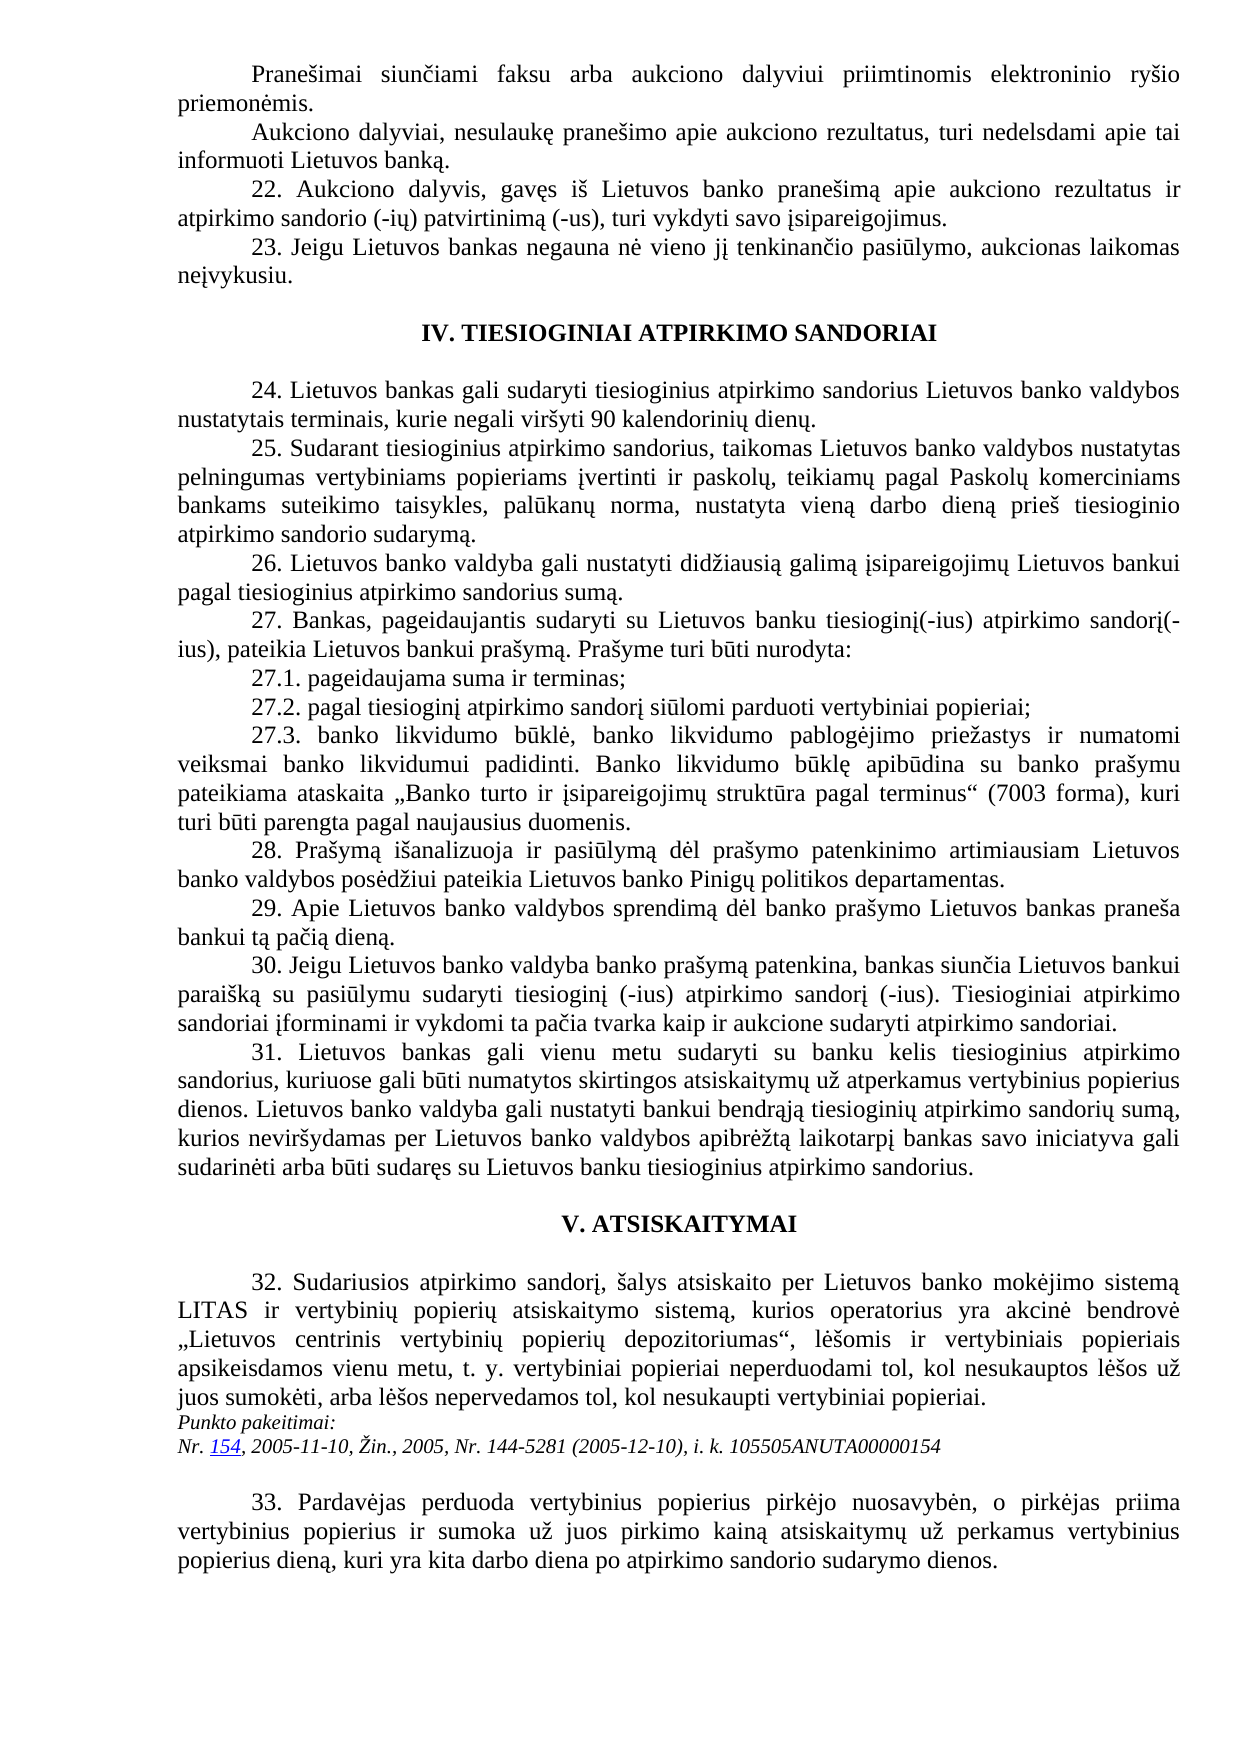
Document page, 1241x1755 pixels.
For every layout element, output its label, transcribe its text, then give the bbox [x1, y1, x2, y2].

text 22. Aukciono dalyvis, gavęs iš Lietuvos banko pranešimą apie aukciono rezultatus ir atpirkimo sandorio (-ių) patvirtinimą (-us), turi vykdyti savo įsipareigojimus. [177, 174, 1181, 232]
text Nr. 154, 2005-11-10, Žin., 2005, Nr. 144-5281 (2005-12-10), i. k. 105505ANUTA00000154 [177, 1434, 1181, 1458]
text 28. Prašymą išanalizuoja ir pasiūlymą dėl prašymo patenkinimo artimiausiam Lietuvos banko valdybos posėdžiui pateikia Lietuvos banko Pinigų politikos departamentas. [177, 835, 1181, 893]
text 23. Jeigu Lietuvos bankas negauna nė vieno jį tenkinančio pasiūlymo, aukcionas laikomas neįvykusiu. [177, 232, 1181, 289]
text 32. Sudariusios atpirkimo sandorį, šalys atsiskaito per Lietuvos banko mokėjimo sistemą LITAS ir vertybinių popierių atsiskaitymo sistemą, kurios operatorius yra akcinė bendrovė „Lietuvos centrinis vertybinių popierių depozitoriumas“, lėšomis ir vertybiniais popieriais apsikeisdamos vienu metu, t. y. vertybiniai popieriai neperduodami tol, kol nesukauptos lėšos už juos sumokėti, arba lėšos nepervedamos tol, kol nesukaupti vertybiniai popieriai. [177, 1267, 1181, 1410]
text 25. Sudarant tiesioginius atpirkimo sandorius, taikomas Lietuvos banko valdybos nustatytas pelningumas vertybiniams popieriams įvertinti ir paskolų, teikiamų pagal Paskolų komerciniams bankams suteikimo taisykles, palūkanų norma, nustatyta vieną darbo dieną prieš tiesioginio atpirkimo sandorio sudarymą. [177, 433, 1181, 548]
text 27.2. pagal tiesioginį atpirkimo sandorį siūlomi parduoti vertybiniai popieriai; [177, 692, 1181, 720]
text 31. Lietuvos bankas gali vienu metu sudaryti su banku kelis tiesioginius atpirkimo sandorius, kuriuose gali būti numatytos skirtingos atsiskaitymų už atperkamus vertybinius popierius dienos. Lietuvos banko valdyba gali nustatyti bankui bendrąją tiesioginių atpirkimo sandorių sumą, kurios neviršydamas per Lietuvos banko valdybos apibrėžtą laikotarpį bankas savo iniciatyva gali sudarinėti arba būti sudaręs su Lietuvos banku tiesioginius atpirkimo sandorius. [177, 1037, 1181, 1180]
text 30. Jeigu Lietuvos banko valdyba banko prašymą patenkina, bankas siunčia Lietuvos bankui paraišką su pasiūlymu sudaryti tiesioginį (-ius) atpirkimo sandorį (-ius). Tiesioginiai atpirkimo sandoriai įforminami ir vykdomi ta pačia tvarka kaip ir aukcione sudaryti atpirkimo sandoriai. [177, 950, 1181, 1037]
text V. ATSISKAITYMAI [177, 1209, 1181, 1238]
text IV. TIESIOGINIAI ATPIRKIMO SANDORIAI [177, 318, 1181, 347]
text 27.3. banko likvidumo būklė, banko likvidumo pablogėjimo priežastys ir numatomi veiksmai banko likvidumui padidinti. Banko likvidumo būklę apibūdina su banko prašymu pateikiama ataskaita „Banko turto ir įsipareigojimų struktūra pagal terminus“ (7003 forma), kuri turi būti parengta pagal naujausius duomenis. [177, 720, 1181, 835]
text 26. Lietuvos banko valdyba gali nustatyti didžiausią galimą įsipareigojimų Lietuvos bankui pagal tiesioginius atpirkimo sandorius sumą. [177, 548, 1181, 605]
text Punkto pakeitimai: [177, 1410, 1181, 1434]
text 33. Pardavėjas perduoda vertybinius popierius pirkėjo nuosavybėn, o pirkėjas priima vertybinius popierius ir sumoka už juos pirkimo kainą atsiskaitymų už perkamus vertybinius popierius dieną, kuri yra kita darbo diena po atpirkimo sandorio sudarymo dienos. [177, 1487, 1181, 1573]
text 27.1. pageidaujama suma ir terminas; [177, 663, 1181, 692]
text Pranešimai siunčiami faksu arba aukciono dalyviui priimtinomis elektroninio ryšio priemonėmis. [177, 59, 1181, 117]
text 29. Apie Lietuvos banko valdybos sprendimą dėl banko prašymo Lietuvos bankas praneša bankui tą pačią dieną. [177, 893, 1181, 950]
text 24. Lietuvos bankas gali sudaryti tiesioginius atpirkimo sandorius Lietuvos banko valdybos nustatytais terminais, kurie negali viršyti 90 kalendorinių dienų. [177, 375, 1181, 433]
text 27. Bankas, pageidaujantis sudaryti su Lietuvos banku tiesioginį(-ius) atpirkimo sandorį(-ius), pateikia Lietuvos bankui prašymą. Prašyme turi būti nurodyta: [177, 605, 1181, 663]
text Aukciono dalyviai, nesulaukę pranešimo apie aukciono rezultatus, turi nedelsdami apie tai informuoti Lietuvos banką. [177, 117, 1181, 174]
